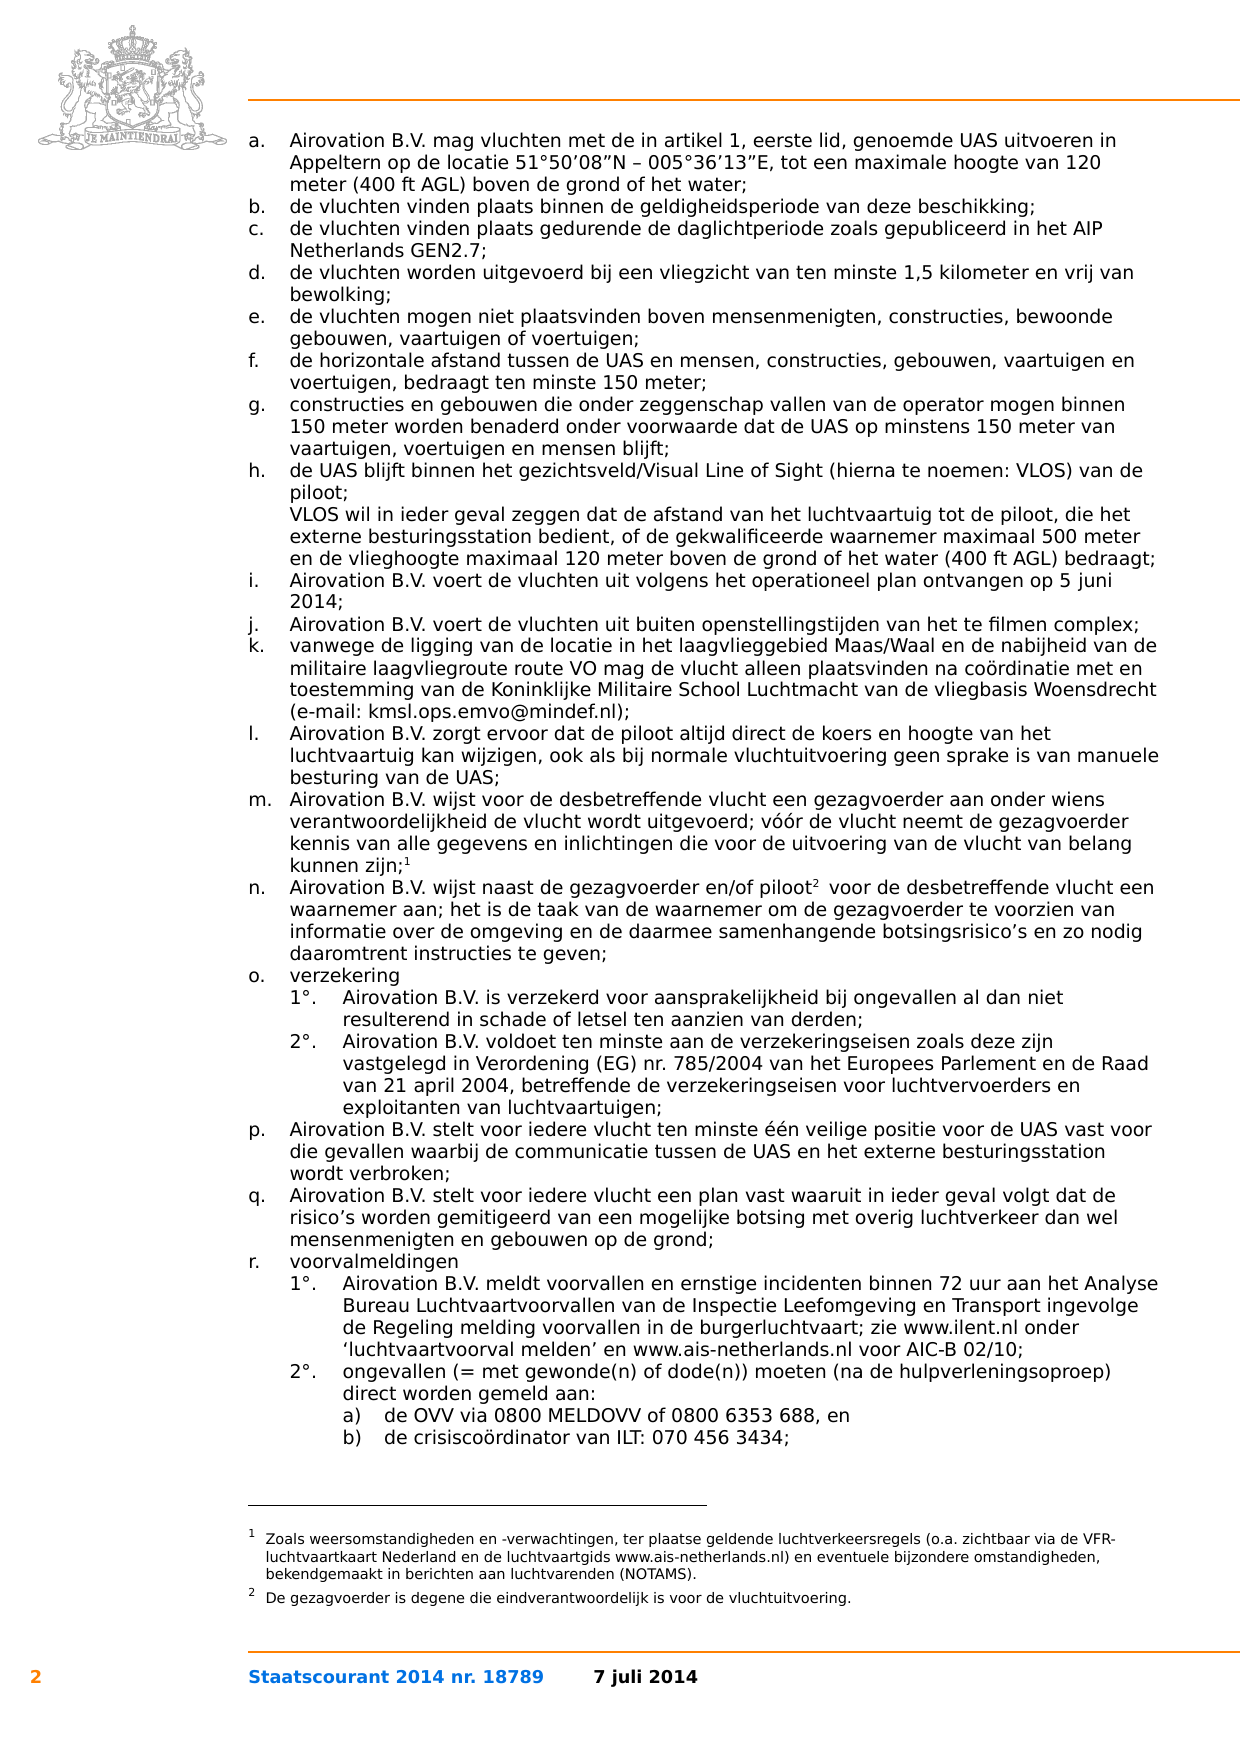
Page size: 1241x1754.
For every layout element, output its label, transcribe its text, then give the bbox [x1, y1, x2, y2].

text f. de horizontale afstand tussen de UAS en mensen, constructies, gebouwen, vaartuigen en voertuigen, bedraagt ten minste 150 meter; [248, 350, 1163, 394]
text r. voorvalmeldingen [248, 1251, 1163, 1273]
text i. Airovation B.V. voert de vluchten uit volgens het operationeel plan ontvangen op 5 juni 2014; [248, 569, 1163, 613]
text c. de vluchten vinden plaats gedurende de daglichtperiode zoals gepubliceerd in het AIP Netherlands GEN2.7; [248, 218, 1163, 262]
text a. Airovation B.V. mag vluchten met de in artikel 1, eerste lid, genoemde UAS uitvoeren in Appeltern op de locatie 51°50’08”N – 005°36’13”E, tot een maximale hoogte van 120 meter (400 ft AGL) boven de grond of het water; [248, 130, 1163, 196]
text 2°. ongevallen (= met gewonde(n) of dode(n)) moeten (na de hulpverleningsoproep) direct worden gemeld aan: [289, 1361, 1163, 1405]
text b. de vluchten vinden plaats binnen de geldigheidsperiode van deze beschikking; [248, 196, 1163, 218]
picture [38, 25, 227, 150]
text h. de UAS blijft binnen het gezichtsveld/Visual Line of Sight (hierna te noemen: VLOS) van de piloot; [248, 459, 1163, 503]
text g. constructies en gebouwen die onder zeggenschap vallen van de operator mogen binnen 150 meter worden benaderd onder voorwaarde dat de UAS op minstens 150 meter van vaartuigen, voertuigen en mensen blijft; [248, 394, 1163, 459]
text n. Airovation B.V. wijst naast de gezagvoerder en/of piloot voor de desbetreffende vlucht een waarnemer aan; het is de taak van de waarnemer om de gezagvoerder te voorzien van informatie over de omgeving en de daarmee samenhangende botsingsrisico’s en zo nodig daaromtrent instructies te geven; [248, 877, 1163, 965]
text 2°. Airovation B.V. voldoet ten minste aan de verzekeringseisen zoals deze zijn vastgelegd in Verordening (EG) nr. 785/2004 van het Europees Parlement en de Raad van 21 april 2004, betreffende de verzekeringseisen voor luchtvervoerders en exploitanten van luchtvaartuigen; [289, 1031, 1163, 1119]
text De gezagvoerder is degene die eindverantwoordelijk is voor de vluchtuitvoering. [248, 1586, 1163, 1608]
text 1°. Airovation B.V. meldt voorvallen en ernstige incidenten binnen 72 uur aan het Analyse Bureau Luchtvaartvoorvallen van de Inspectie Leefomgeving en Transport ingevolge de Regeling melding voorvallen in de burgerluchtvaart; zie www.ilent.nl onder ‘luchtvaartvoorval melden’ en www.ais-netherlands.nl voor AIC-B 02/10; [289, 1273, 1163, 1361]
text VLOS wil in ieder geval zeggen dat de afstand van het luchtvaartuig tot de piloot, die het externe besturingsstation bedient, of de gekwalificeerde waarnemer maximaal 500 meter en de vlieghoogte maximaal 120 meter boven de grond of het water (400 ft AGL) bedraagt; [289, 503, 1163, 569]
text l. Airovation B.V. zorgt ervoor dat de piloot altijd direct de koers en hoogte van het luchtvaartuig kan wijzigen, ook als bij normale vluchtuitvoering geen sprake is van manuele besturing van de UAS; [248, 723, 1163, 789]
text 1°. Airovation B.V. is verzekerd voor aansprakelijkheid bij ongevallen al dan niet resulterend in schade of letsel ten aanzien van derden; [289, 987, 1163, 1031]
text k. vanwege de ligging van de locatie in het laagvlieggebied Maas/Waal en de nabijheid van de militaire laagvliegroute route VO mag de vlucht alleen plaatsvinden na coördinatie met en toestemming van de Koninklijke Militaire School Luchtmacht van de vliegbasis Woensdrecht (e-mail: kmsl.ops.emvo@mindef.nl); [248, 635, 1163, 723]
text d. de vluchten worden uitgevoerd bij een vliegzicht van ten minste 1,5 kilometer en vrij van bewolking; [248, 262, 1163, 306]
text q. Airovation B.V. stelt voor iedere vlucht een plan vast waaruit in ieder geval volgt dat de risico’s worden gemitigeerd van een mogelijke botsing met overig luchtverkeer dan wel mensenmenigten en gebouwen op de grond; [248, 1185, 1163, 1251]
text a) de OVV via 0800 MELDOVV of 0800 6353 688, en [342, 1405, 1163, 1427]
text m. Airovation B.V. wijst voor de desbetreffende vlucht een gezagvoerder aan onder wiens verantwoordelijkheid de vlucht wordt uitgevoerd; vóór de vlucht neemt de gezagvoerder kennis van alle gegevens en inlichtingen die voor de uitvoering van de vlucht van belang kunnen zijn; [248, 789, 1163, 877]
text p. Airovation B.V. stelt voor iedere vlucht ten minste één veilige positie voor de UAS vast voor die gevallen waarbij de communicatie tussen de UAS en het externe besturingsstation wordt verbroken; [248, 1119, 1163, 1185]
text b) de crisiscoördinator van ILT: 070 456 3434; [342, 1427, 1163, 1449]
text j. Airovation B.V. voert de vluchten uit buiten openstellingstijden van het te filmen complex; [248, 613, 1163, 635]
text o. verzekering [248, 965, 1163, 987]
text e. de vluchten mogen niet plaatsvinden boven mensenmenigten, constructies, bewoonde gebouwen, vaartuigen of voertuigen; [248, 306, 1163, 350]
text Zoals weersomstandigheden en -verwachtingen, ter plaatse geldende luchtverkeersregels (o.a. zichtbaar via de VFR-luchtvaartkaart Nederland en de luchtvaartgids www.ais-netherlands.nl) en eventuele bijzondere omstandigheden, bekendgemaakt in berichten aan luchtvarenden (NOTAMS). [248, 1527, 1163, 1583]
